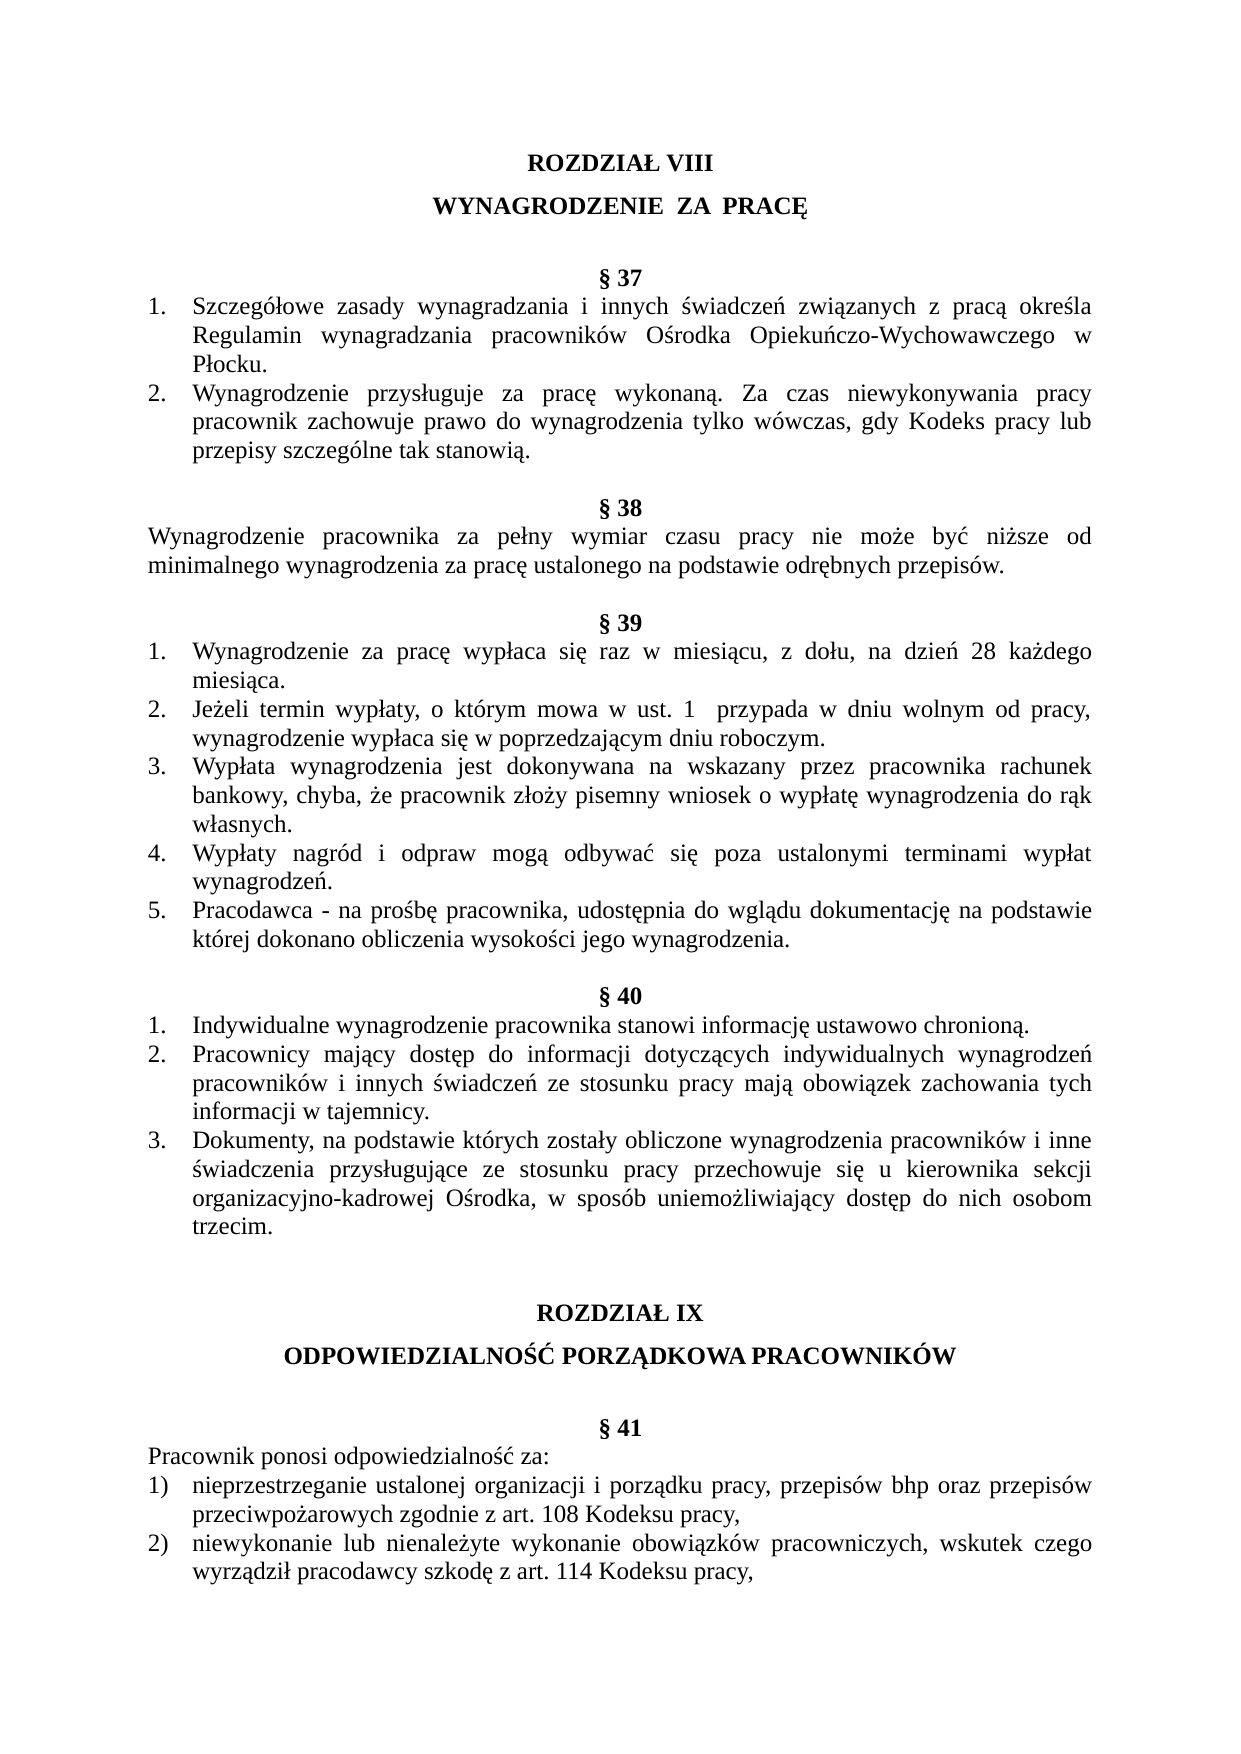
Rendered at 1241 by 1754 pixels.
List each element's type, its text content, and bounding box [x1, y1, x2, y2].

list Wypłaty nagród i odpraw mogą odbywać się poza ustalonymi terminami wypłat wynagrodzeń. [148, 838, 1093, 895]
text ROZDZIAŁ VIII [148, 148, 1093, 176]
list Pracownicy mający dostęp do informacji dotyczących indywidualnych wynagrodzeń pracowników i innych świadczeń ze stosunku pracy mają obowiązek zachowania tych informacji w tajemnicy. [148, 1039, 1093, 1125]
list Jeżeli termin wypłaty, o którym mowa w ust. 1 przypada w dniu wolnym od pracy, wynagrodzenie wypłaca się w poprzedzającym dniu roboczym. [148, 694, 1093, 751]
text § 41 [148, 1413, 1093, 1441]
list Wynagrodzenie przysługuje za pracę wykonaną. Za czas niewykonywania pracy pracownik zachowuje prawo do wynagrodzenia tylko wówczas, gdy Kodeks pracy lub przepisy szczególne tak stanowią. [148, 378, 1093, 464]
text § 37 [148, 263, 1093, 291]
text Pracownik ponosi odpowiedzialność za: [148, 1441, 1093, 1470]
list Indywidualne wynagrodzenie pracownika stanowi informację ustawowo chronioną. [148, 1010, 1093, 1039]
text WYNAGRODZENIE ZA PRACĘ [148, 191, 1093, 219]
text Wynagrodzenie pracownika za pełny wymiar czasu pracy nie może być niższe od minimalnego wynagrodzenia za pracę ustalonego na podstawie odrębnych przepisów. [148, 521, 1093, 579]
list Wypłata wynagrodzenia jest dokonywana na wskazany przez pracownika rachunek bankowy, chyba, że pracownik złoży pisemny wniosek o wypłatę wynagrodzenia do rąk własnych. [148, 751, 1093, 838]
list Pracodawca - na prośbę pracownika, udostępnia do wglądu dokumentację na podstawie której dokonano obliczenia wysokości jego wynagrodzenia. [148, 895, 1093, 953]
list niewykonanie lub nienależyte wykonanie obowiązków pracowniczych, wskutek czego wyrządził pracodawcy szkodę z art. 114 Kodeksu pracy, [148, 1528, 1093, 1585]
text § 38 [148, 493, 1093, 521]
text § 39 [148, 608, 1093, 636]
text ROZDZIAŁ IX [148, 1298, 1093, 1326]
list Wynagrodzenie za pracę wypłaca się raz w miesiącu, z dołu, na dzień 28 każdego miesiąca. [148, 636, 1093, 694]
list Dokumenty, na podstawie których zostały obliczone wynagrodzenia pracowników i inne świadczenia przysługujące ze stosunku pracy przechowuje się u kierownika sekcji organizacyjno-kadrowej Ośrodka, w sposób uniemożliwiający dostęp do nich osobom trzecim. [148, 1125, 1093, 1240]
text ODPOWIEDZIALNOŚĆ PORZĄDKOWA PRACOWNIKÓW [148, 1341, 1093, 1369]
list Szczegółowe zasady wynagradzania i innych świadczeń związanych z pracą określa Regulamin wynagradzania pracowników Ośrodka Opiekuńczo-Wychowawczego w Płocku. [148, 291, 1093, 378]
list nieprzestrzeganie ustalonej organizacji i porządku pracy, przepisów bhp oraz przepisów przeciwpożarowych zgodnie z art. 108 Kodeksu pracy, [148, 1470, 1093, 1528]
text § 40 [148, 981, 1093, 1010]
